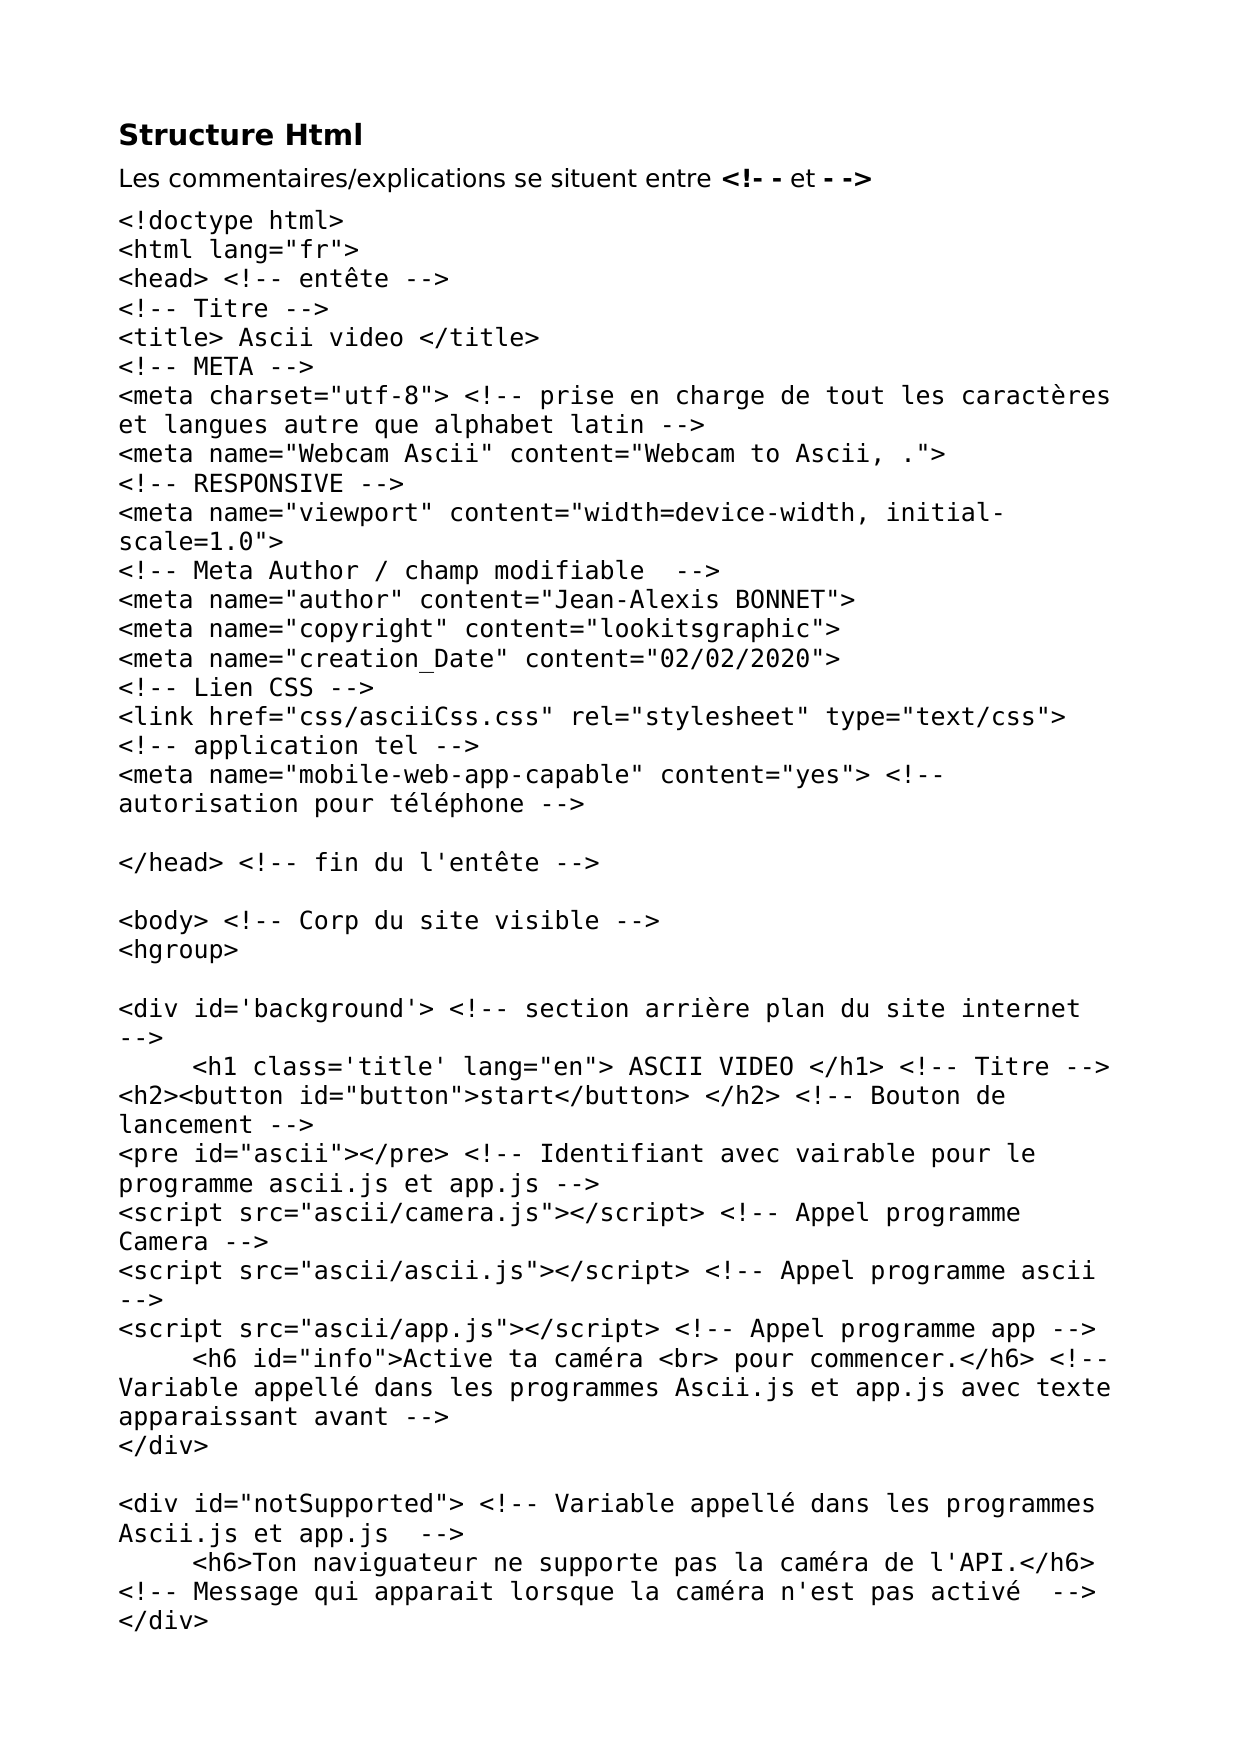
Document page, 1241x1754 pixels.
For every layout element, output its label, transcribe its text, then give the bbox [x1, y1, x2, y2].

subtitle Structure Html [118, 118, 1122, 152]
text <!doctype html> <html lang="fr"> <head> <!-- entête --> <!-- Titre --> <title> Ascii video </title> <!-- META --> <meta charset="utf-8"> <!-- prise en charge de tout les caractères et langues autre que alphabet latin --> <meta name="Webcam Ascii" content="Webcam to Ascii, ."> <!-- RESPONSIVE --> <meta name="viewport" content="width=device-width, initial-scale=1.0"> <!-- Meta Author / champ modifiable --> <meta name="author" content="Jean-Alexis BONNET"> <meta name="copyright" content="lookitsgraphic"> <meta name="creation_Date" content="02/02/2020"> <!-- Lien CSS --> <link href="css/asciiCss.css" rel="stylesheet" type="text/css"> <!-- application tel --> <meta name="mobile-web-app-capable" content="yes"> <!-- autorisation pour téléphone --> </head> <!-- fin du l'entête --> <body> <!-- Corp du site visible --> <hgroup> <div id='background'> <!-- section arrière plan du site internet --> <h1 class='title' lang="en"> ASCII VIDEO </h1> <!-- Titre --> <h2><button id="button">start</button> </h2> <!-- Bouton de lancement --> <pre id="ascii"></pre> <!-- Identifiant avec vairable pour le programme ascii.js et app.js --> <script src="ascii/camera.js"></script> <!-- Appel programme Camera --> <script src="ascii/ascii.js"></script> <!-- Appel programme ascii --> <script src="ascii/app.js"></script> <!-- Appel programme app --> <h6 id="info">Active ta caméra <br> pour commencer.</h6> <!-- Variable appellé dans les programmes Ascii.js et app.js avec texte apparaissant avant --> </div> <div id="notSupported"> <!-- Variable appellé dans les programmes Ascii.js et app.js --> <h6>Ton naviguateur ne supporte pas la caméra de l'API.</h6> <!-- Message qui apparait lorsque la caméra n'est pas activé --> </div> [118, 206, 1122, 1635]
text Les commentaires/explications se situent entre <!- - et - -> [118, 164, 1122, 194]
